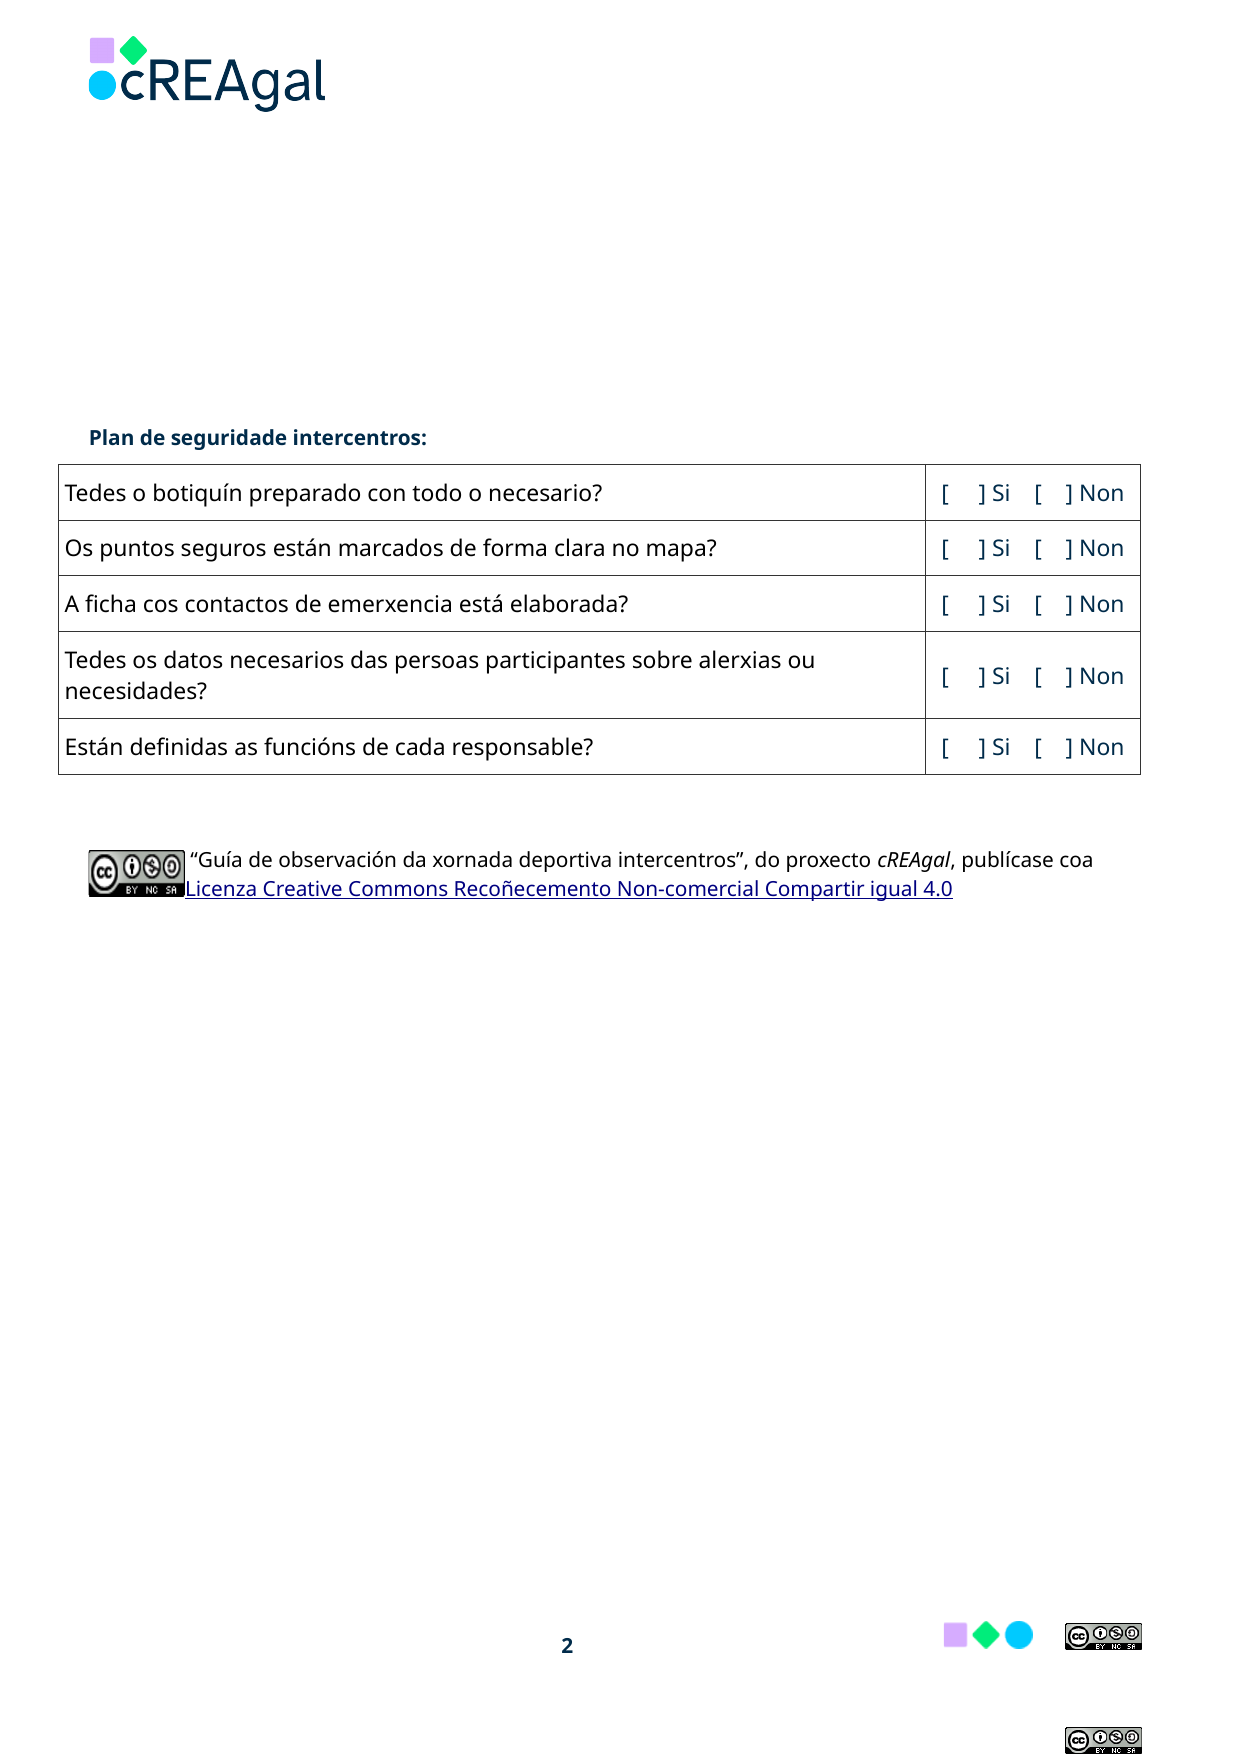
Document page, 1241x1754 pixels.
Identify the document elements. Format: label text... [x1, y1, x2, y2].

table_header [ ] Si [ ] Non [926, 465, 1140, 519]
table_cell [ ] Si [ ] Non [926, 719, 1140, 774]
table_cell Os puntos seguros están marcados de forma clara no mapa? [59, 521, 925, 575]
table_cell [ ] Si [ ] Non [926, 521, 1140, 575]
table_cell A ficha cos contactos de emerxencia está elaborada? [59, 576, 925, 631]
table_header Tedes o botiquín preparado con todo o necesario? [59, 465, 925, 519]
table_cell [ ] Si [ ] Non [926, 576, 1140, 631]
table_cell Tedes os datos necesarios das persoas participantes sobre alerxias ou necesidades? [59, 632, 925, 718]
text Plan de seguridade intercentros: [88, 423, 1152, 452]
table_cell Están definidas as funcións de cada responsable? [59, 719, 925, 774]
text “Guía de observación da xornada deportiva intercentros”, do proxecto cREAgal, publícase coa Licenza Creative Commons Recoñecemento Non-comercial Compartir igual 4.0 [88, 845, 1152, 902]
table_cell [ ] Si [ ] Non [926, 632, 1140, 718]
